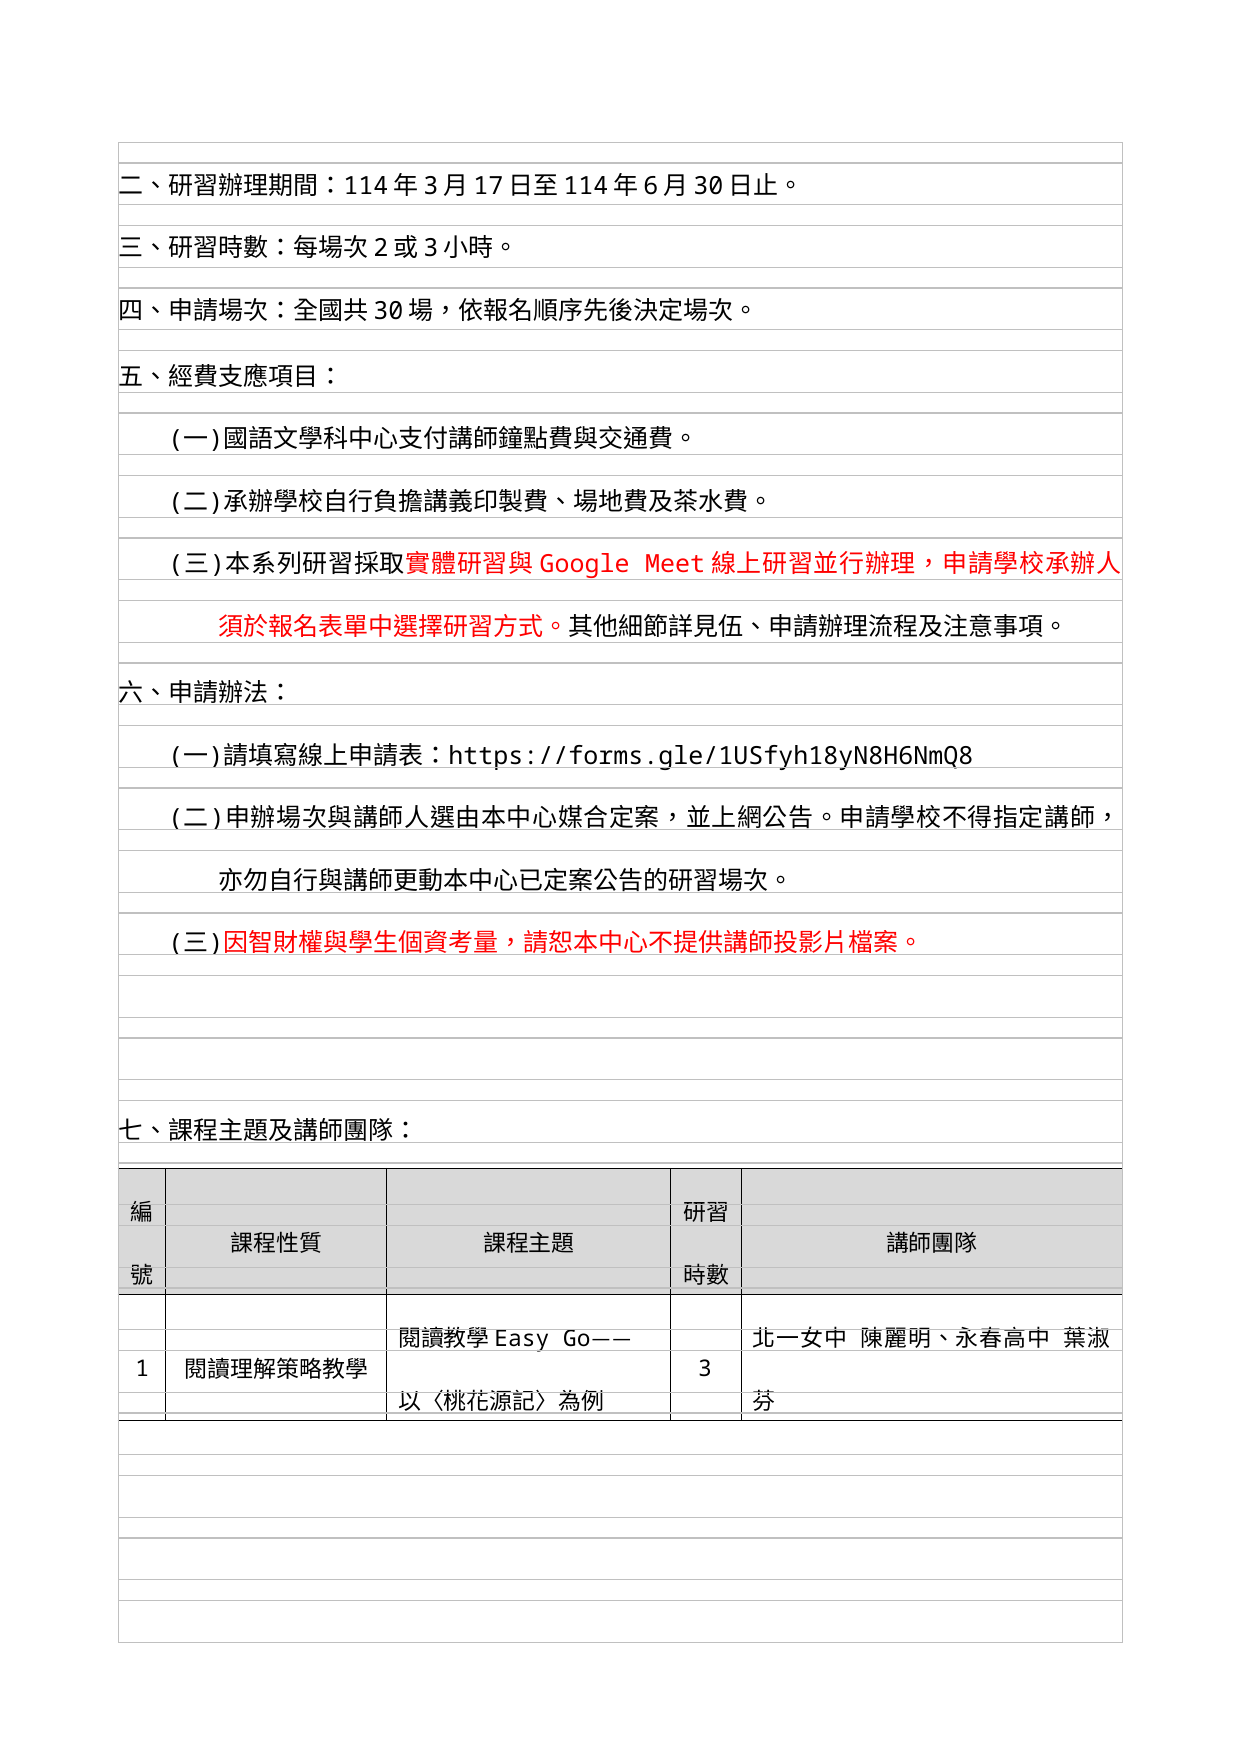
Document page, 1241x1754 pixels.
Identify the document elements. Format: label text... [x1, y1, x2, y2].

text [168, 893, 1122, 899]
table_header 課程主題 [387, 1289, 670, 1294]
text 三、研習時數：每場次2或3小時。 [119, 226, 1122, 267]
table_cell [742, 1351, 1122, 1392]
text [168, 520, 1122, 537]
table_header 課程性質 [166, 1289, 386, 1294]
text [168, 712, 1122, 725]
text (二)申辦場次與講師人選由本中心媒合定案，並上網公告。申請學校不得指定講師， [168, 789, 1122, 829]
text [168, 395, 1122, 412]
text 五、經費支應項目： [119, 351, 1122, 392]
table_cell 1 [119, 1351, 165, 1392]
table_header 編號 [119, 1226, 165, 1267]
table_header 研習 時數 [712, 1273, 722, 1283]
table_header 編號 [119, 1289, 165, 1294]
table_cell [387, 1351, 670, 1392]
text [119, 333, 1122, 350]
table_header 課程主題 [387, 1226, 670, 1267]
table_cell 芬 [742, 1393, 1122, 1412]
table_cell [119, 1295, 165, 1329]
table_header 講師團隊 [742, 1289, 1122, 1294]
table_cell [119, 1393, 165, 1412]
table_cell [166, 1393, 386, 1412]
text [119, 649, 1122, 662]
table_header 課程性質 [166, 1268, 386, 1287]
table_header 編號 [119, 1169, 165, 1204]
text (一)請填寫線上申請表：https://forms.gle/1USfyh18yN8H6NmQ8 [168, 726, 1122, 767]
table_cell [119, 1414, 165, 1420]
table_header 研習 時數 [671, 1226, 741, 1267]
table_cell [671, 1295, 741, 1329]
table_cell [166, 1295, 386, 1329]
table_cell 閱讀教學Easy Go—— [387, 1330, 670, 1350]
table_header 課程性質 [166, 1205, 386, 1225]
text [119, 205, 1122, 225]
table_header 課程主題 [387, 1268, 670, 1287]
text 四、申請場次：全國共30場，依報名順序先後決定場次。 [119, 289, 1122, 329]
table_cell [671, 1393, 741, 1412]
text [168, 768, 1122, 774]
text [168, 458, 1122, 475]
table_header 課程主題 [387, 1169, 670, 1204]
table_header 課程主題 [387, 1205, 670, 1225]
table_header 編號 [119, 1205, 165, 1225]
text [168, 774, 1122, 787]
table_cell [671, 1414, 741, 1420]
table_header 課程性質 [166, 1169, 386, 1204]
text (三)因智財權與學生個資考量，請恕本中心不提供講師投影片檔案。 [168, 914, 1122, 954]
table_header 編號 [119, 1268, 165, 1287]
table_cell [742, 1295, 1122, 1329]
table_cell [166, 1414, 386, 1420]
table_cell [671, 1330, 741, 1350]
text [119, 1087, 1122, 1100]
text [119, 1143, 1122, 1149]
table_cell [387, 1414, 670, 1420]
table_cell 以〈桃花源記〉為例 [387, 1393, 670, 1412]
table_header 課程性質 [166, 1226, 386, 1267]
text (一)國語文學科中心支付講師鐘點費與交通費。 [168, 414, 1122, 454]
table_header 講師團隊 [742, 1205, 1122, 1225]
table_header 研習 時數 [671, 1169, 741, 1204]
table_header 研習 時數 [671, 1268, 741, 1287]
table_cell 北一女中 陳麗明、永春高中 葉淑 [742, 1330, 1122, 1350]
text [119, 268, 1122, 287]
text 須於報名表單中選擇研習方式。其他細節詳見伍、申請辦理流程及注意事項。 [168, 601, 1122, 642]
table_header 講師團隊 [742, 1268, 1122, 1287]
table_header 講師團隊 [742, 1226, 1122, 1267]
text [168, 580, 1122, 600]
table_cell 閱讀理解策略教學 [166, 1351, 386, 1392]
text (三)本系列研習採取實體研習與Google Meet線上研習並行辦理，申請學校承辦人 [168, 539, 1122, 579]
text [119, 143, 1122, 162]
text [119, 705, 1122, 712]
text [168, 955, 1122, 962]
text 亦勿自行與講師更動本中心已定案公告的研習場次。 [168, 851, 1122, 892]
text 六、申請辦法： [119, 664, 1122, 704]
table_cell [119, 1330, 165, 1350]
text [168, 830, 1122, 850]
table_header 研習 時數 [671, 1205, 741, 1225]
table_header 講師團隊 [742, 1169, 1122, 1204]
table_cell [742, 1414, 1122, 1420]
table_cell [387, 1295, 670, 1329]
table_cell 3 [671, 1351, 741, 1392]
table_header 研習 時數 [671, 1289, 741, 1294]
table_cell [166, 1330, 386, 1350]
text [168, 899, 1122, 912]
text 二、研習辦理期間：114年3月17日至114年6月30日止。 [119, 164, 1122, 204]
text (二)承辦學校自行負擔講義印製費、場地費及茶水費。 [168, 476, 1122, 517]
text 七、課程主題及講師團隊： [119, 1101, 1122, 1142]
